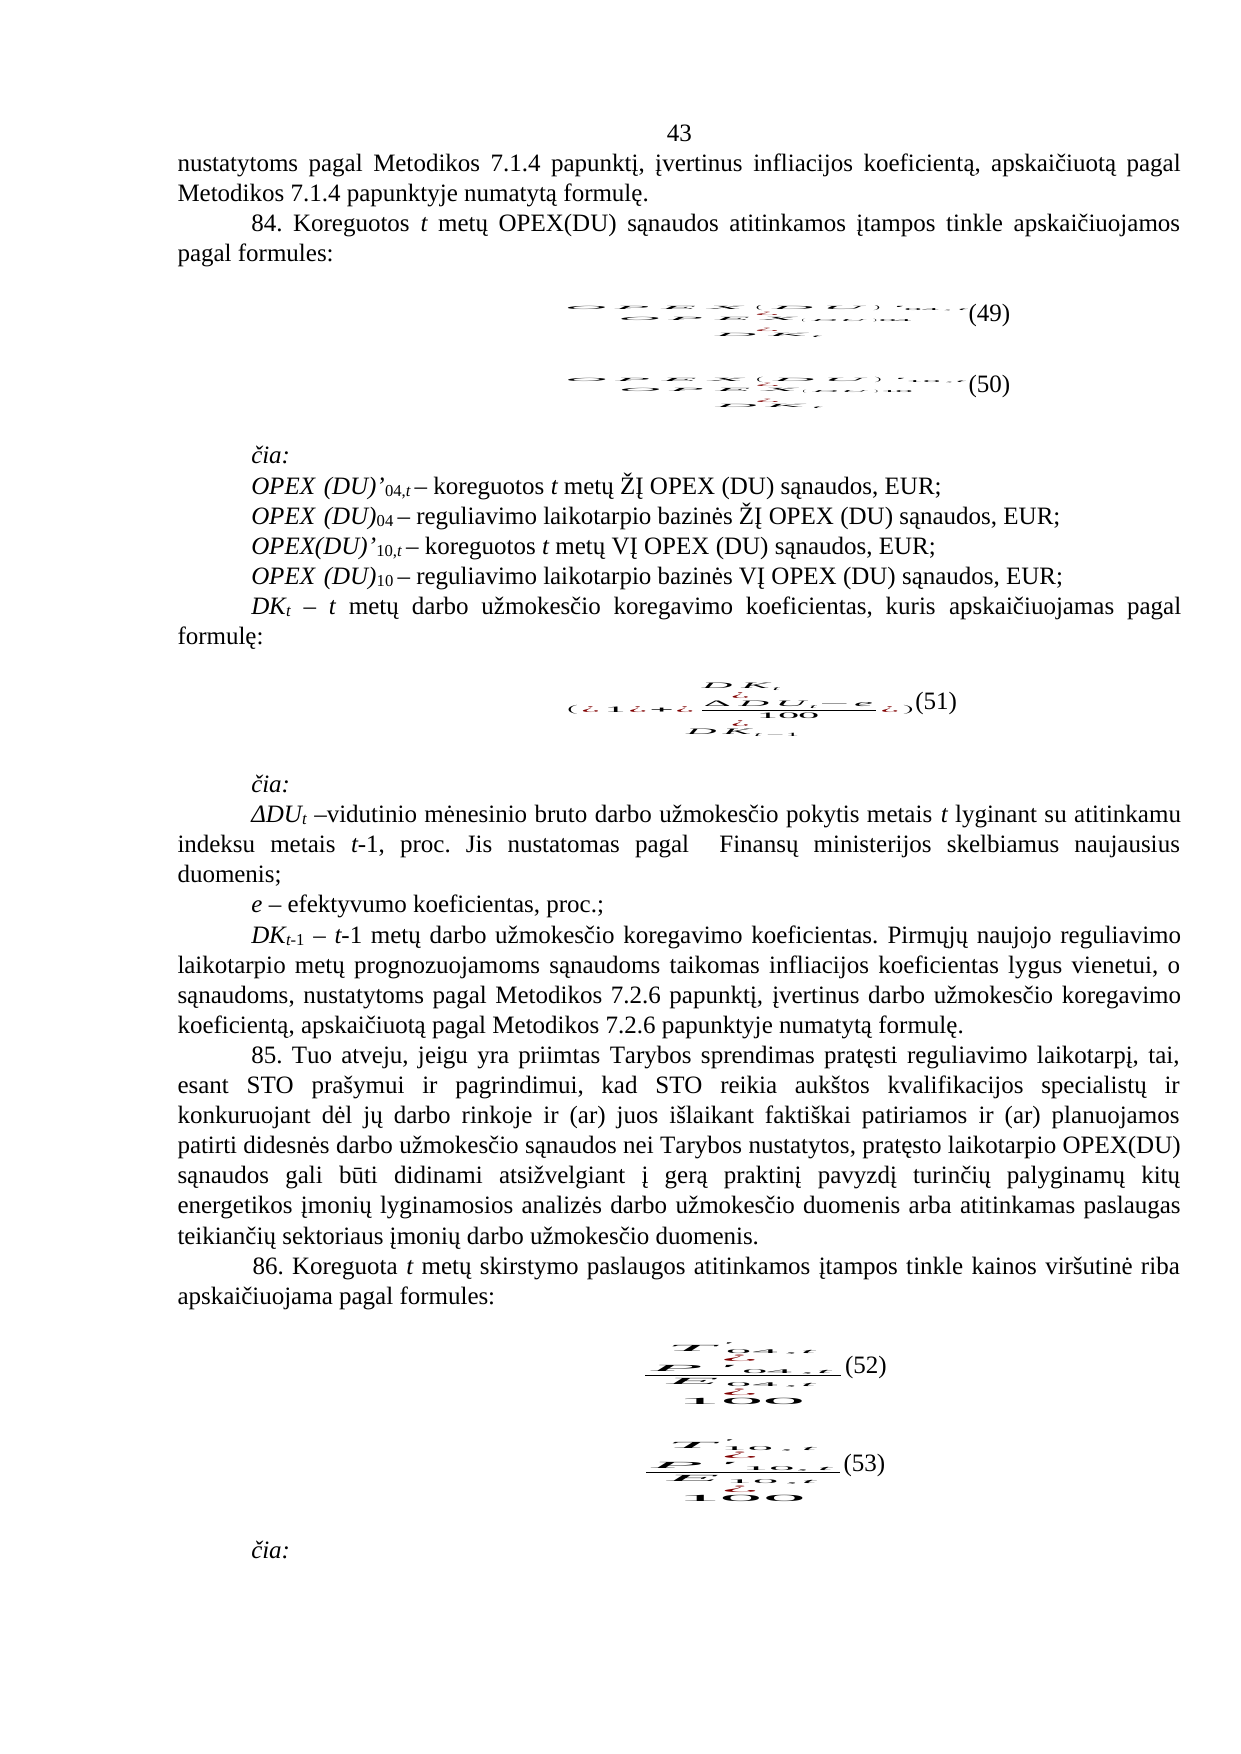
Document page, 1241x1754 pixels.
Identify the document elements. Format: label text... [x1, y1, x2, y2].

text (51) [177, 681, 1181, 738]
text (49) [177, 298, 1181, 338]
text e – efektyvumo koeficientas, proc.; [177, 889, 1181, 918]
text ΔDUt –vidutinio mėnesinio bruto darbo užmokesčio pokytis metais t lyginant su atitinkamu indeksu metais t-1, proc. Jis nustatomas pagal Finansų ministerijos skelbiamus naujausius duomenis; [177, 799, 1181, 888]
text čia: [177, 1535, 1181, 1564]
text DKt – t metų darbo užmokesčio koregavimo koeficientas, kuris apskaičiuojamas pagal formulę: [177, 591, 1181, 650]
text OPEX (DU)04 – reguliavimo laikotarpio bazinės ŽĮ OPEX (DU) sąnaudos, EUR; [177, 501, 1181, 529]
text čia: [177, 441, 1181, 469]
text čia: [177, 769, 1181, 798]
text nustatytoms pagal Metodikos 7.1.4 papunktį, įvertinus infliacijos koeficientą, apskaičiuotą pagal Metodikos 7.1.4 papunktyje numatytą formulę. [177, 148, 1181, 206]
text DKt-1 – t-1 metų darbo užmokesčio koregavimo koeficientas. Pirmųjų naujojo reguliavimo laikotarpio metų prognozuojamoms sąnaudoms taikomas infliacijos koeficientas lygus vienetui, o sąnaudoms, nustatytoms pagal Metodikos 7.2.6 papunktį, įvertinus darbo užmokesčio koregavimo koeficientą, apskaičiuotą pagal Metodikos 7.2.6 papunktyje numatytą formulę. [177, 920, 1181, 1039]
text OPEX (DU)’04,t – koreguotos t metų ŽĮ OPEX (DU) sąnaudos, EUR; [177, 471, 1181, 499]
text OPEX (DU)10 – reguliavimo laikotarpio bazinės VĮ OPEX (DU) sąnaudos, EUR; [177, 561, 1181, 590]
text (52) [177, 1341, 1181, 1407]
text (53) [177, 1438, 1181, 1504]
text 86. Koreguota t metų skirstymo paslaugos atitinkamos įtampos tinkle kainos viršutinė riba apskaičiuojama pagal formules: [177, 1251, 1181, 1310]
text (50) [177, 369, 1181, 409]
text OPEX(DU)’10,t – koreguotos t metų VĮ OPEX (DU) sąnaudos, EUR; [177, 531, 1181, 560]
text 84. Koreguotos t metų OPEX(DU) sąnaudos atitinkamos įtampos tinkle apskaičiuojamos pagal formules: [177, 208, 1181, 267]
text 85. Tuo atveju, jeigu yra priimtas Tarybos sprendimas pratęsti reguliavimo laikotarpį, tai, esant STO prašymui ir pagrindimui, kad STO reikia aukštos kvalifikacijos specialistų ir konkuruojant dėl jų darbo rinkoje ir (ar) juos išlaikant faktiškai patiriamos ir (ar) planuojamos patirti didesnės darbo užmokesčio sąnaudos nei Tarybos nustatytos, pratęsto laikotarpio OPEX(DU) sąnaudos gali būti didinami atsižvelgiant į gerą praktinį pavyzdį turinčių palyginamų kitų energetikos įmonių lyginamosios analizės darbo užmokesčio duomenis arba atitinkamas paslaugas teikiančių sektoriaus įmonių darbo užmokesčio duomenis. [177, 1040, 1181, 1249]
